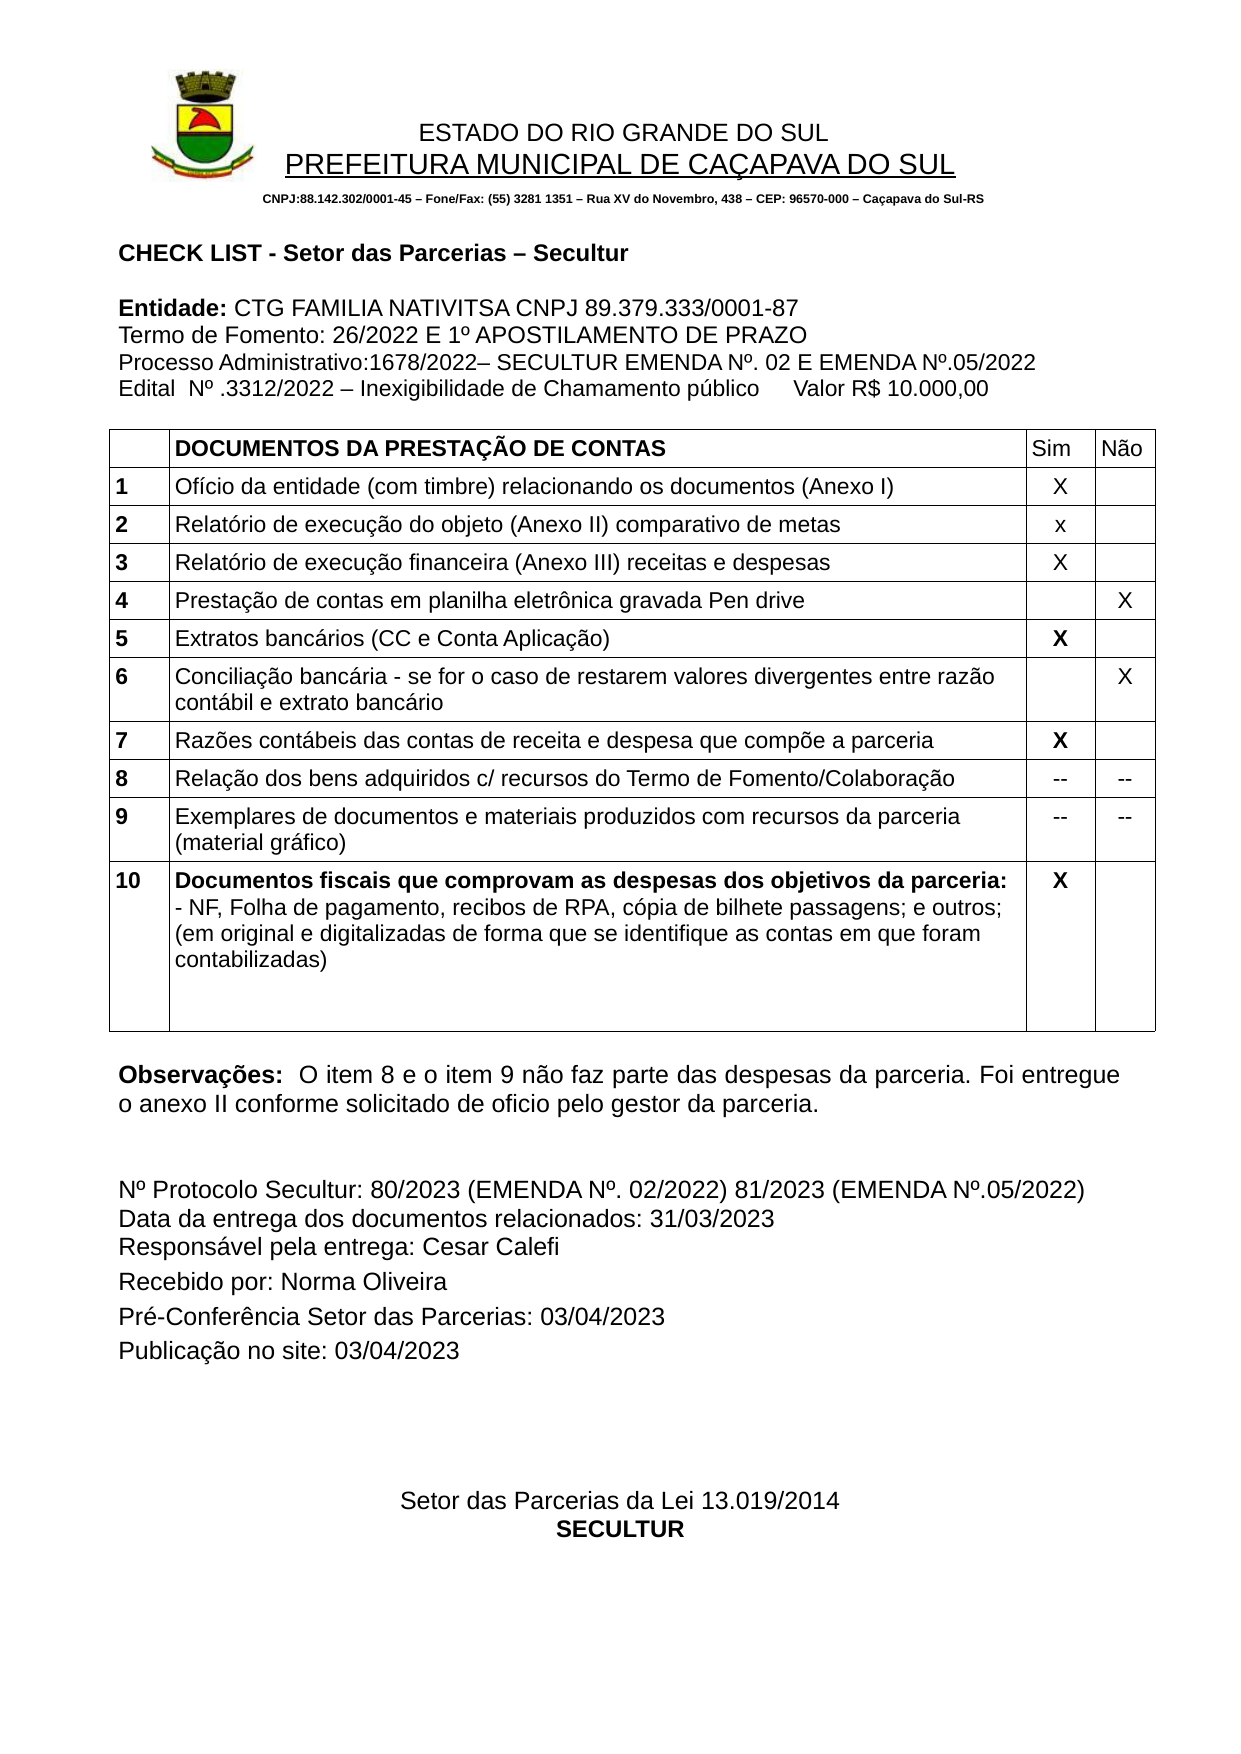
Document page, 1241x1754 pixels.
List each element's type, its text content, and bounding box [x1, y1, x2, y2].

text Nº Protocolo Secultur: 80/2023 (EMENDA Nº. 02/2022) 81/2023 (EMENDA Nº.05/2022) [118, 1175, 1122, 1203]
table_header Sim [1027, 430, 1095, 467]
table_cell Documentos fiscais que comprovam as despesas dos objetivos da parceria: - NF, Folha de pagamento, recibos de RPA, cópia de bilhete passagens; e outros; (em original e digitalizadas de forma que se identifique as contas em que foram contabilizadas) [170, 862, 1026, 1031]
table_cell Razões contábeis das contas de receita e despesa que compõe a parceria [170, 722, 1026, 759]
table_header DOCUMENTOS DA PRESTAÇÃO DE CONTAS [170, 430, 1026, 467]
text Observações: O item 8 e o item 9 não faz parte das despesas da parceria. Foi entregue o anexo II conforme solicitado de oficio pelo gestor da parceria. [118, 1060, 1122, 1117]
table_cell Relatório de execução financeira (Anexo III) receitas e despesas [170, 544, 1026, 581]
table_cell 4 [110, 582, 169, 619]
text Processo Administrativo:1678/2022– SECULTUR EMENDA Nº. 02 E EMENDA Nº.05/2022 [118, 349, 1122, 375]
table_cell Extratos bancários (CC e Conta Aplicação) [170, 620, 1026, 657]
table_cell -- [1096, 798, 1155, 861]
table_cell 9 [110, 798, 169, 861]
table_cell X [1027, 722, 1095, 759]
table_cell 6 [110, 658, 169, 721]
text CHECK LIST - Setor das Parcerias – Secultur [118, 239, 1122, 266]
text Termo de Fomento: 26/2022 E 1º APOSTILAMENTO DE PRAZO [118, 321, 1122, 349]
text Pré-Conferência Setor das Parcerias: 03/04/2023 [118, 1302, 1122, 1330]
table_cell -- [1027, 798, 1095, 861]
table_cell 3 [110, 544, 169, 581]
table_cell Relação dos bens adquiridos c/ recursos do Termo de Fomento/Colaboração [170, 760, 1026, 797]
table_header Não [1096, 430, 1155, 467]
text Publicação no site: 03/04/2023 [118, 1336, 1122, 1365]
table_cell -- [1027, 760, 1095, 797]
table_cell Conciliação bancária - se for o caso de restarem valores divergentes entre razão contábil e extrato bancário [170, 658, 1026, 721]
table_cell x [1027, 506, 1095, 543]
table_header [110, 430, 169, 467]
table_cell Exemplares de documentos e materiais produzidos com recursos da parceria (material gráfico) [170, 798, 1026, 861]
table_cell Relatório de execução do objeto (Anexo II) comparativo de metas [170, 506, 1026, 543]
table_cell [1096, 862, 1155, 1031]
table_cell X [1096, 582, 1155, 619]
table_cell X [1027, 468, 1095, 505]
table_cell X [1027, 620, 1095, 657]
table_cell 10 [110, 862, 169, 1031]
table_cell 5 [110, 620, 169, 657]
table_cell [1096, 468, 1155, 505]
table_cell [1027, 658, 1095, 721]
table_cell X [1027, 544, 1095, 581]
table_cell Prestação de contas em planilha eletrônica gravada Pen drive [170, 582, 1026, 619]
table_cell X [1096, 658, 1155, 721]
table_cell [1096, 620, 1155, 657]
text Setor das Parcerias da Lei 13.019/2014 [118, 1486, 1122, 1515]
table_cell 7 [110, 722, 169, 759]
table_cell Ofício da entidade (com timbre) relacionando os documentos (Anexo I) [170, 468, 1026, 505]
table_cell [1096, 506, 1155, 543]
table_cell X [1027, 862, 1095, 1031]
table_cell 8 [110, 760, 169, 797]
picture [151, 69, 258, 196]
text Entidade: CTG FAMILIA NATIVITSA CNPJ 89.379.333/0001-87 [118, 294, 1122, 321]
text SECULTUR [118, 1515, 1122, 1542]
text Responsável pela entrega: Cesar Calefi [118, 1232, 1122, 1261]
text Data da entrega dos documentos relacionados: 31/03/2023 [118, 1203, 1122, 1232]
table_cell -- [1096, 760, 1155, 797]
table_cell [1027, 582, 1095, 619]
text Edital Nº .3312/2022 – Inexigibilidade de Chamamento público Valor R$ 10.000,00 [118, 375, 1122, 402]
table_cell 2 [110, 506, 169, 543]
table_cell [1096, 722, 1155, 759]
table_cell 1 [110, 468, 169, 505]
table_cell [1096, 544, 1155, 581]
text Recebido por: Norma Oliveira [118, 1267, 1122, 1296]
